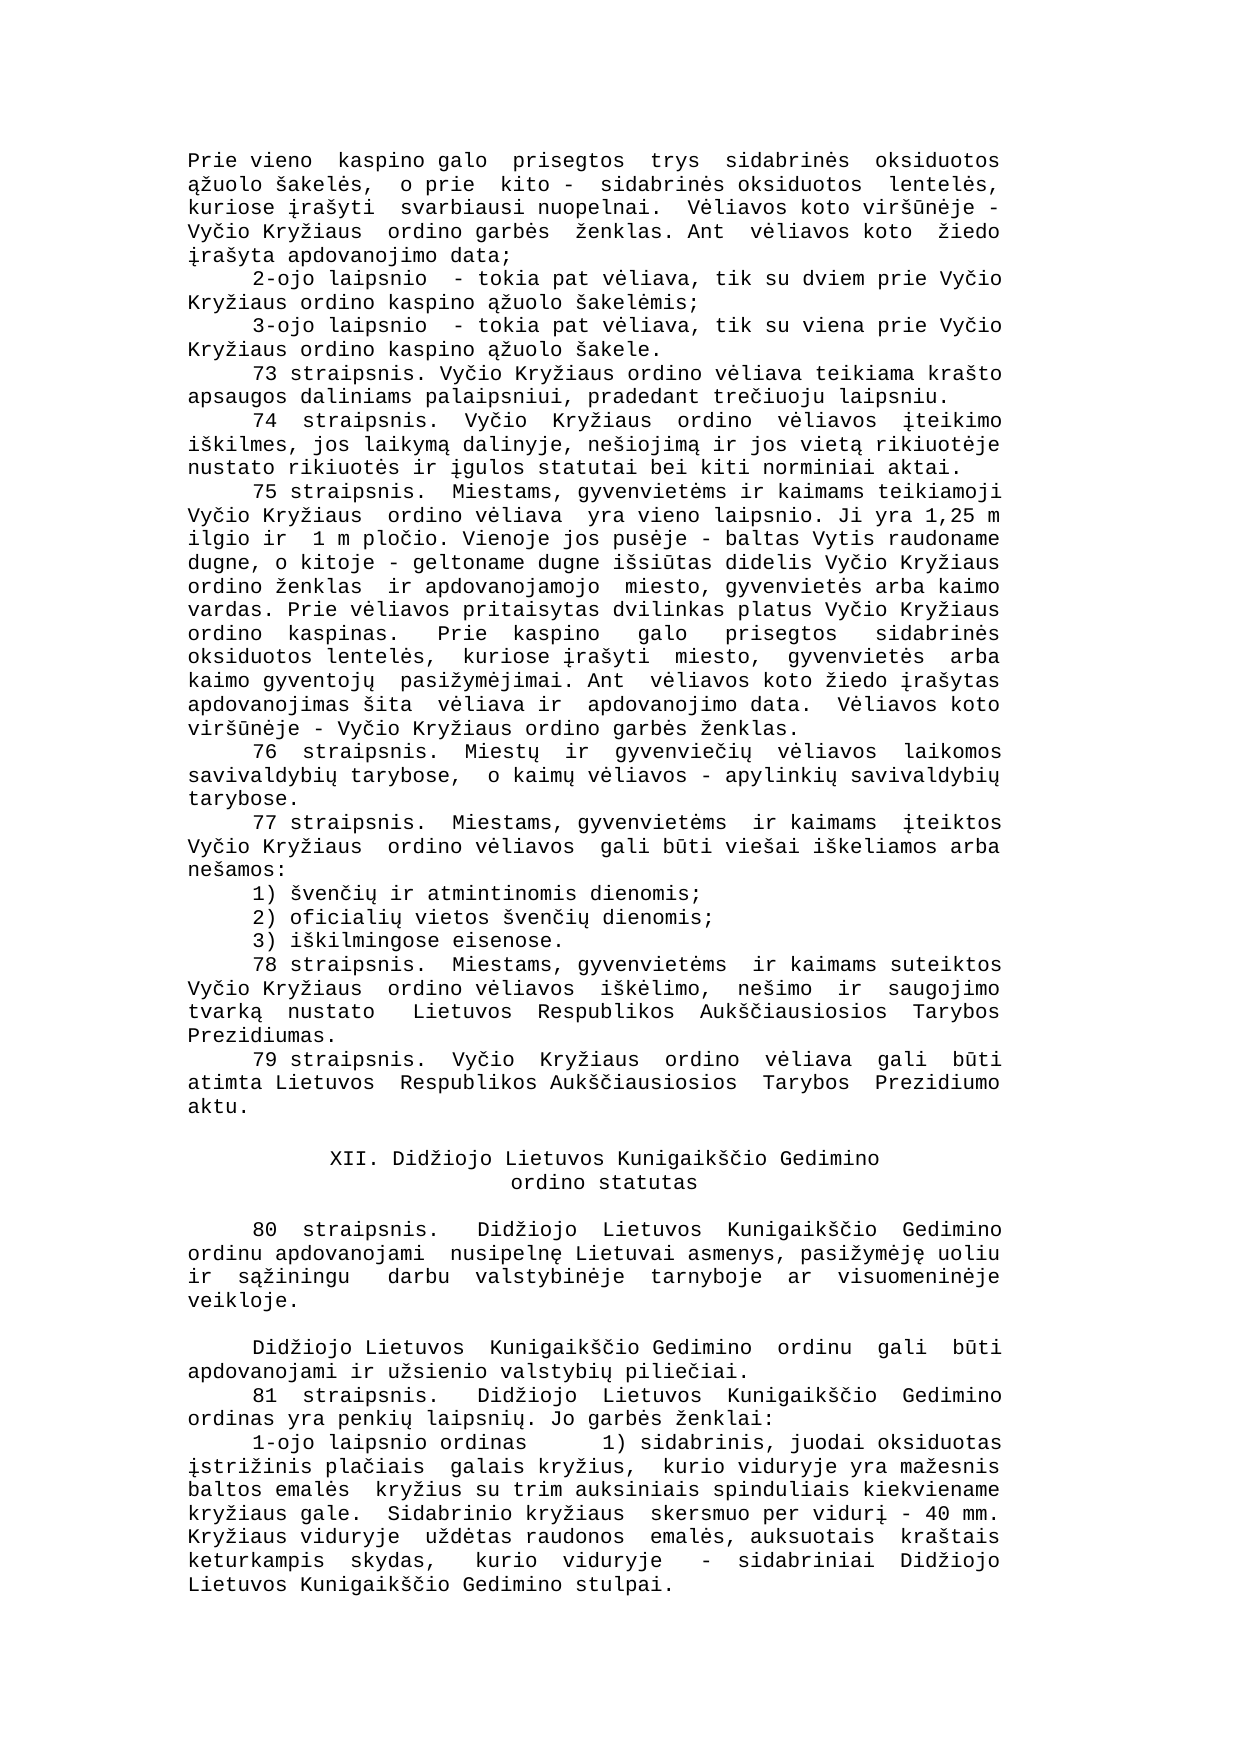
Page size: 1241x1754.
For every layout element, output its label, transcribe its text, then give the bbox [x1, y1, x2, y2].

text keturkampis skydas, kurio viduryje - sidabriniai Didžiojo [187, 1550, 1053, 1574]
text 1) švenčių ir atmintinomis dienomis; [187, 883, 1053, 907]
text 75 straipsnis. Miestams, gyvenvietėms ir kaimams teikiamoji [187, 481, 1053, 505]
text nustato rikiuotės ir įgulos statutai bei kiti norminiai aktai. [187, 457, 1053, 481]
text 76 straipsnis. Miestų ir gyvenviečių vėliavos laikomos [187, 741, 1053, 765]
text baltos emalės kryžius su trim auksiniais spinduliais kiekviename [187, 1479, 1053, 1503]
text 74 straipsnis. Vyčio Kryžiaus ordino vėliavos įteikimo [187, 410, 1053, 434]
text tvarką nustato Lietuvos Respublikos Aukščiausiosios Tarybos [187, 1001, 1053, 1025]
text viršūnėje - Vyčio Kryžiaus ordino garbės ženklas. [187, 717, 1053, 741]
text ordino statutas [187, 1172, 1053, 1196]
text ordino kaspinas. Prie kaspino galo prisegtos sidabrinės [187, 623, 1053, 647]
text apdovanojimas šita vėliava ir apdovanojimo data. Vėliavos koto [187, 694, 1053, 717]
text Vyčio Kryžiaus ordino vėliavos gali būti viešai iškeliamos arba [187, 836, 1053, 859]
text Vyčio Kryžiaus ordino vėliava yra vieno laipsnio. Ji yra 1,25 m [187, 505, 1053, 528]
text Kryžiaus ordino kaspino ąžuolo šakelėmis; [187, 292, 1053, 316]
text kryžiaus gale. Sidabrinio kryžiaus skersmuo per vidurį - 40 mm. [187, 1503, 1053, 1527]
text Didžiojo Lietuvos Kunigaikščio Gedimino ordinu gali būti [187, 1337, 1053, 1361]
text įstrižinis plačiais galais kryžius, kurio viduryje yra mažesnis [187, 1456, 1053, 1479]
text apsaugos daliniams palaipsniui, pradedant trečiuoju laipsniu. [187, 386, 1053, 410]
text 79 straipsnis. Vyčio Kryžiaus ordino vėliava gali būti [187, 1048, 1053, 1072]
text 2-ojo laipsnio - tokia pat vėliava, tik su dviem prie Vyčio [187, 268, 1053, 292]
text tarybose. [187, 788, 1053, 812]
text vardas. Prie vėliavos pritaisytas dvilinkas platus Vyčio Kryžiaus [187, 599, 1053, 623]
text apdovanojami ir užsienio valstybių piliečiai. [187, 1361, 1053, 1385]
text Vyčio Kryžiaus ordino vėliavos iškėlimo, nešimo ir saugojimo [187, 978, 1053, 1001]
text įrašyta apdovanojimo data; [187, 244, 1053, 268]
text Vyčio Kryžiaus ordino garbės ženklas. Ant vėliavos koto žiedo [187, 221, 1053, 244]
text ordinu apdovanojami nusipelnę Lietuvai asmenys, pasižymėję uoliu [187, 1243, 1053, 1266]
text 2) oficialių vietos švenčių dienomis; [187, 907, 1053, 930]
text nešamos: [187, 859, 1053, 883]
text Prie vieno kaspino galo prisegtos trys sidabrinės oksiduotos [187, 150, 1053, 174]
text savivaldybių tarybose, o kaimų vėliavos - apylinkių savivaldybių [187, 765, 1053, 788]
text ordinas yra penkių laipsnių. Jo garbės ženklai: [187, 1408, 1053, 1432]
text dugne, o kitoje - geltoname dugne išsiūtas didelis Vyčio Kryžiaus [187, 552, 1053, 576]
text 81 straipsnis. Didžiojo Lietuvos Kunigaikščio Gedimino [187, 1385, 1053, 1408]
text kaimo gyventojų pasižymėjimai. Ant vėliavos koto žiedo įrašytas [187, 670, 1053, 694]
text ordino ženklas ir apdovanojamojo miesto, gyvenvietės arba kaimo [187, 576, 1053, 599]
text 73 straipsnis. Vyčio Kryžiaus ordino vėliava teikiama krašto [187, 363, 1053, 386]
text ąžuolo šakelės, o prie kito - sidabrinės oksiduotos lentelės, [187, 174, 1053, 197]
text 1-ojo laipsnio ordinas 1) sidabrinis, juodai oksiduotas [187, 1432, 1053, 1456]
text 78 straipsnis. Miestams, gyvenvietėms ir kaimams suteiktos [187, 954, 1053, 978]
text 3-ojo laipsnio - tokia pat vėliava, tik su viena prie Vyčio [187, 316, 1053, 339]
text veikloje. [187, 1290, 1053, 1314]
text oksiduotos lentelės, kuriose įrašyti miesto, gyvenvietės arba [187, 647, 1053, 670]
text Prezidiumas. [187, 1025, 1053, 1048]
text 77 straipsnis. Miestams, gyvenvietėms ir kaimams įteiktos [187, 812, 1053, 836]
text kuriose įrašyti svarbiausi nuopelnai. Vėliavos koto viršūnėje - [187, 197, 1053, 221]
text iškilmes, jos laikymą dalinyje, nešiojimą ir jos vietą rikiuotėje [187, 434, 1053, 457]
text 80 straipsnis. Didžiojo Lietuvos Kunigaikščio Gedimino [187, 1219, 1053, 1243]
text ir sąžiningu darbu valstybinėje tarnyboje ar visuomeninėje [187, 1266, 1053, 1290]
text Kryžiaus viduryje uždėtas raudonos emalės, auksuotais kraštais [187, 1527, 1053, 1550]
text Kryžiaus ordino kaspino ąžuolo šakele. [187, 339, 1053, 363]
text XII. Didžiojo Lietuvos Kunigaikščio Gedimino [187, 1148, 1053, 1172]
text 3) iškilmingose eisenose. [187, 930, 1053, 954]
text Lietuvos Kunigaikščio Gedimino stulpai. [187, 1574, 1053, 1597]
text ilgio ir 1 m pločio. Vienoje jos pusėje - baltas Vytis raudoname [187, 528, 1053, 552]
text atimta Lietuvos Respublikos Aukščiausiosios Tarybos Prezidiumo [187, 1072, 1053, 1096]
text aktu. [187, 1096, 1053, 1119]
